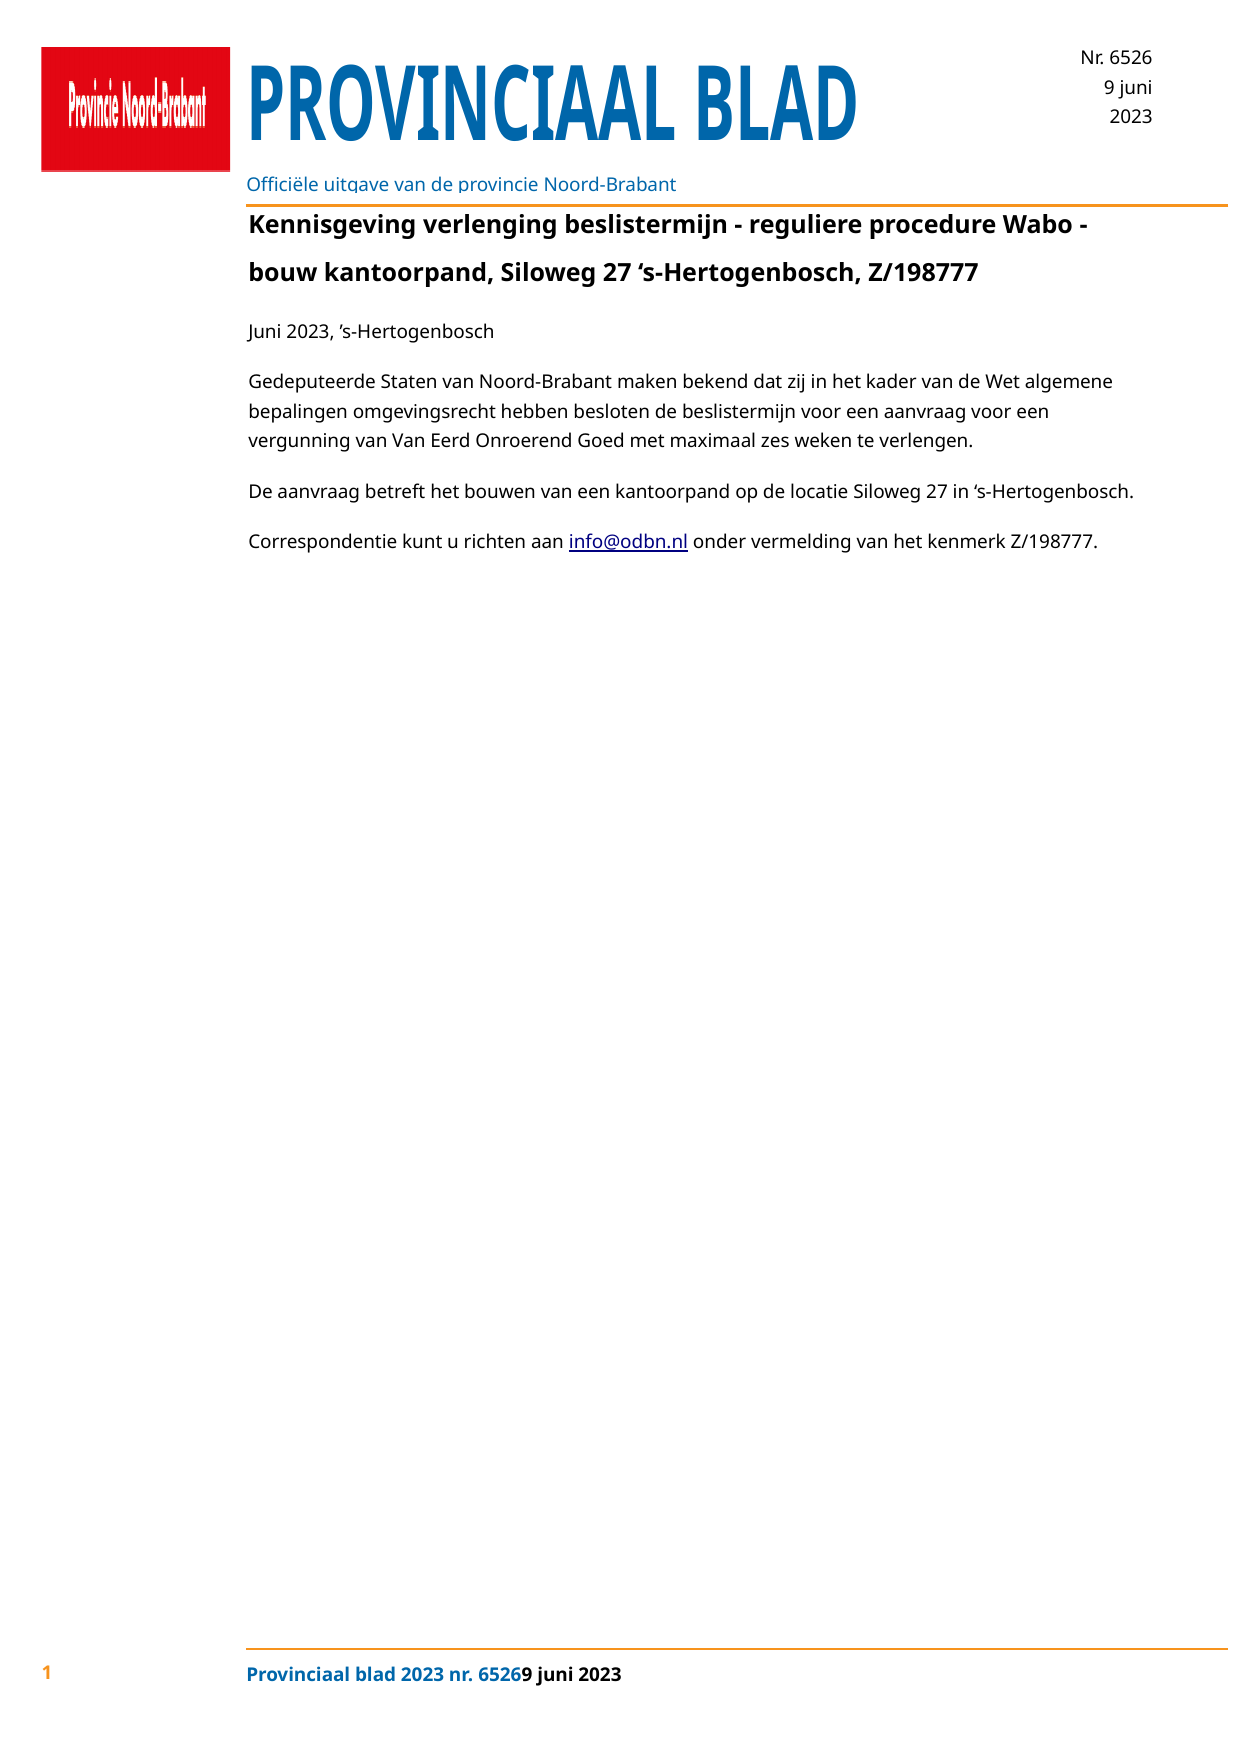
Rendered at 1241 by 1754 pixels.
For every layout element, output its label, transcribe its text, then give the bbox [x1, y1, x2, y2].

picture [41, 47, 231, 172]
text De aanvraag betreft het bouwen van een kantoorpand op de locatie Siloweg 27 in ‘s-Hertogenbosch. [248, 478, 1152, 504]
text Correspondentie kunt u richten aan info@odbn.nl onder vermelding van het kenmerk Z/198777. [248, 528, 1152, 554]
text Gedeputeerde Staten van Noord-Brabant maken bekend dat zij in het kader van de Wet algemene bepalingen omgevingsrecht hebben besloten de beslistermijn voor een aanvraag voor een vergunning van Van Eerd Onroerend Goed met maximaal zes weken te verlengen. [248, 368, 1152, 453]
text Kennisgeving verlenging beslistermijn - reguliere procedure Wabo - bouw kantoorpand, Siloweg 27 ‘s-Hertogenbosch, Z/198777 [248, 207, 1152, 288]
text Juni 2023, ’s-Hertogenbosch [248, 318, 1152, 344]
